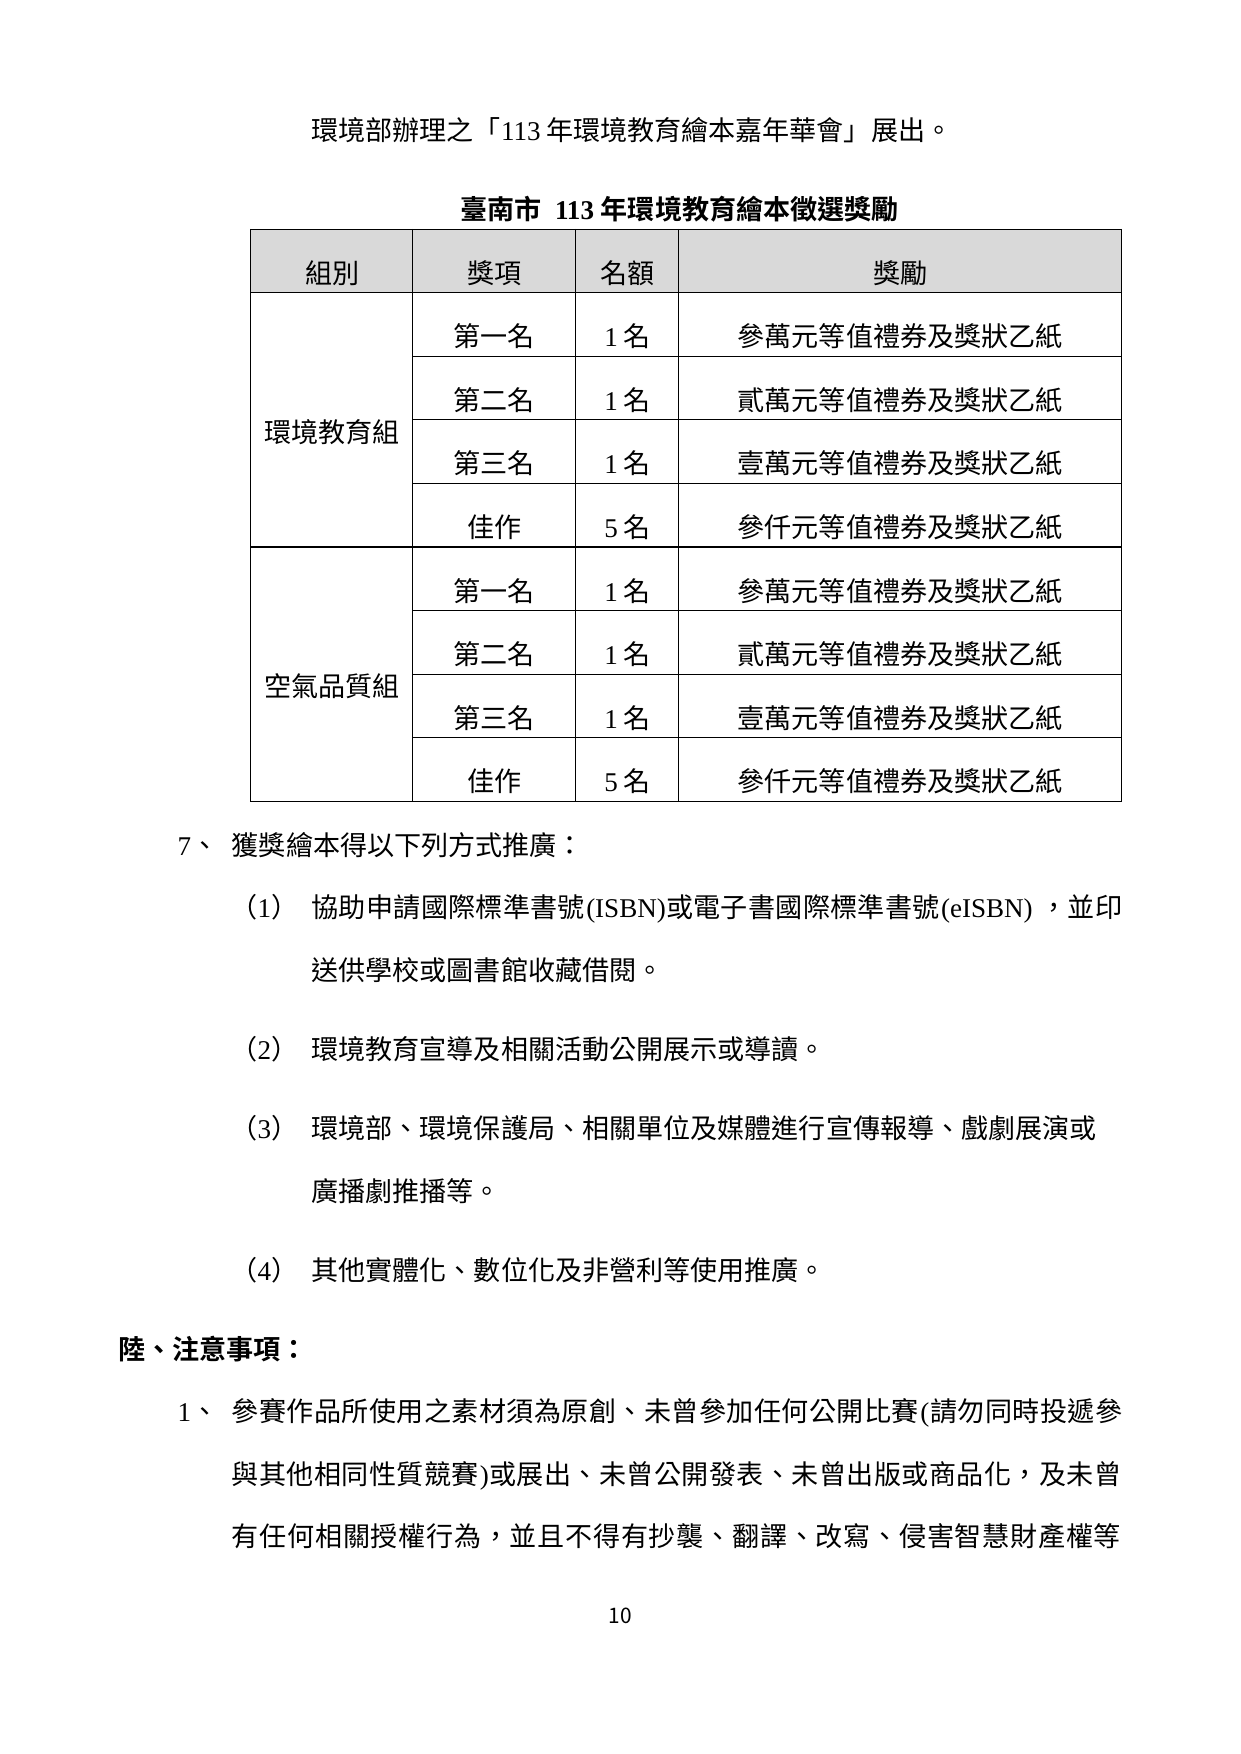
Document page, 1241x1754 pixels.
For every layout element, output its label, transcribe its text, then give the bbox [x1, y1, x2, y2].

table_cell 參仟元等值禮券及獎狀乙紙 [679, 738, 1121, 801]
table_cell 第三名 [413, 675, 575, 737]
table_cell 第二名 [413, 357, 575, 419]
table_cell 第一名 [413, 548, 575, 610]
table_cell 貳萬元等值禮券及獎狀乙紙 [679, 611, 1121, 673]
table_cell 1名 [576, 611, 678, 673]
table_cell 空氣品質組 [251, 548, 412, 801]
table_cell 壹萬元等值禮券及獎狀乙紙 [679, 420, 1121, 483]
table_cell 1名 [576, 675, 678, 737]
table_header 獎項 [413, 230, 575, 292]
table_cell 1名 [576, 548, 678, 610]
table_cell 參仟元等值禮券及獎狀乙紙 [679, 484, 1121, 546]
list 獲獎繪本得以下列方式推廣： [177, 802, 1122, 864]
list 環境部辦理之「113年環境教育繪本嘉年華會」展出。 [230, 87, 1122, 149]
table_cell 環境教育組 [251, 293, 412, 546]
list 參賽作品所使用之素材須為原創、未曾參加任何公開比賽(請勿同時投遞參與其他相同性質競賽)或展出、未曾公開發表、未曾出版或商品化，及未曾有任何相關授權行為，並且不得有抄襲、翻譯、改寫、侵害智慧財產權等 [177, 1368, 1122, 1556]
table_cell 第一名 [413, 293, 575, 356]
table_cell 參萬元等值禮券及獎狀乙紙 [679, 548, 1121, 610]
list 協助申請國際標準書號(ISBN)或電子書國際標準書號(eISBN) ，並印送供學校或圖書館收藏借閱。 [230, 864, 1122, 989]
table_cell 第三名 [413, 420, 575, 483]
table_cell 1名 [576, 357, 678, 419]
table_cell 佳作 [413, 484, 575, 546]
table_cell 1名 [576, 293, 678, 356]
table_cell 第二名 [413, 611, 575, 673]
table_cell 壹萬元等值禮券及獎狀乙紙 [679, 675, 1121, 737]
table_cell 5名 [576, 484, 678, 546]
table_header 組別 [251, 230, 412, 292]
table_cell 5名 [576, 738, 678, 801]
list 其他實體化、數位化及非營利等使用推廣。 [230, 1227, 1122, 1289]
text 陸、注意事項： [118, 1306, 1122, 1368]
list 環境部、環境保護局、相關單位及媒體進行宣傳報導、戲劇展演或廣播劇推播等。 [230, 1085, 1122, 1210]
table_header 名額 [576, 230, 678, 292]
list 環境教育宣導及相關活動公開展示或導讀。 [230, 1006, 1122, 1068]
table_cell 參萬元等值禮券及獎狀乙紙 [679, 293, 1121, 356]
text 臺南市 113 年環境教育繪本徵選獎勵 [236, 166, 1122, 229]
table_cell 佳作 [413, 738, 575, 801]
table_cell 貳萬元等值禮券及獎狀乙紙 [679, 357, 1121, 419]
table_header 獎勵 [679, 230, 1121, 292]
table_cell 1名 [576, 420, 678, 483]
